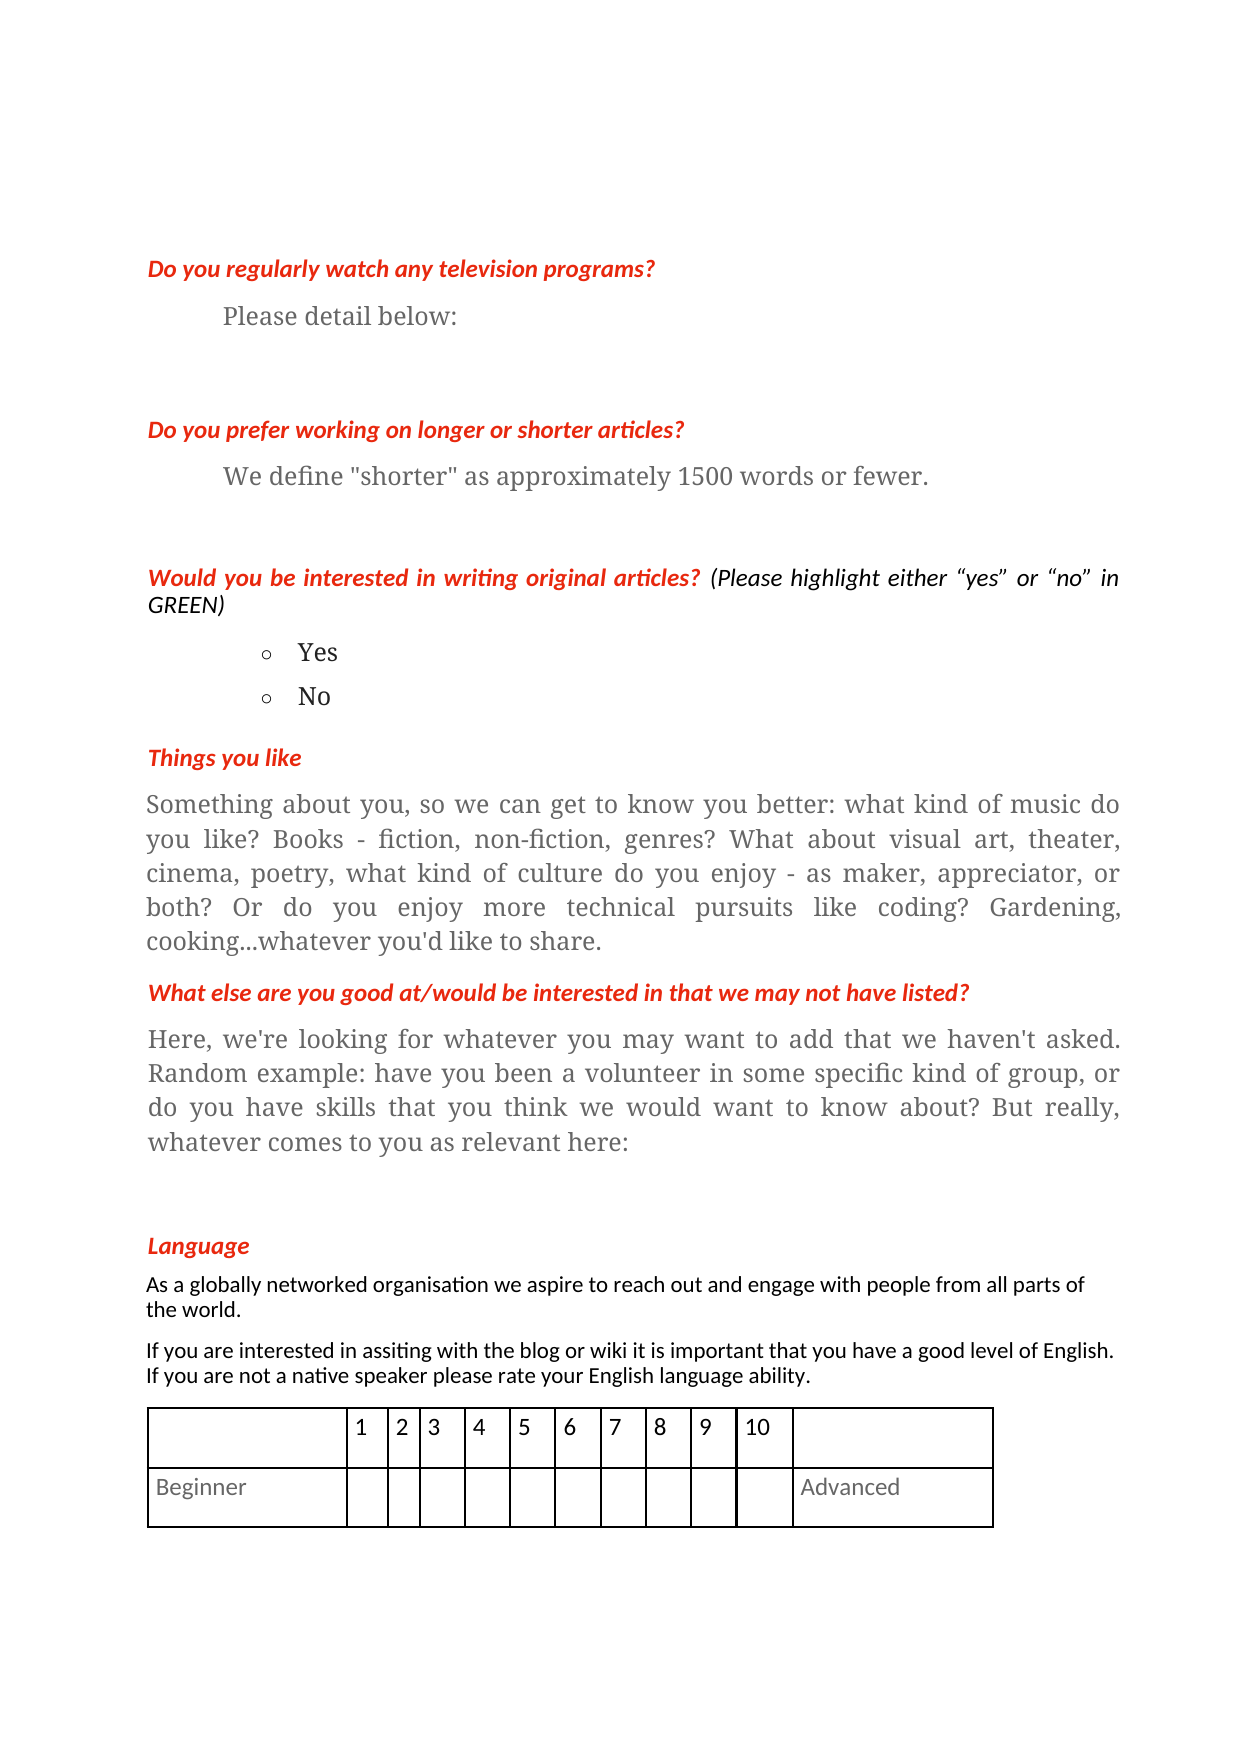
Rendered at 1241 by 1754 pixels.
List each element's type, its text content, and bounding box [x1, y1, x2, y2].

subtitle Do you regularly watch any television programs? [148, 259, 1122, 284]
table_cell [348, 1469, 387, 1526]
text If you are interested in assiting with the blog or wiki it is important that you have a good level of English. If you are not a native speaker please rate your English language ability. [146, 1341, 1122, 1389]
text Please detail below: [223, 299, 1122, 333]
subtitle Would you be interested in writing original articles? (Please highlight either “yes” or “no” in GREEN) [148, 568, 1122, 620]
table_header 9 [692, 1409, 735, 1467]
table_cell Advanced [794, 1469, 992, 1526]
table_header [149, 1409, 346, 1467]
table_cell Beginner [149, 1469, 346, 1526]
list Yes [260, 634, 1122, 668]
table_header 6 [556, 1409, 600, 1467]
table_cell [692, 1469, 735, 1526]
table_cell [647, 1469, 690, 1526]
subtitle Things you like [148, 748, 1122, 773]
table_header 1 [348, 1409, 387, 1467]
subtitle Do you prefer working on longer or shorter articles? [148, 419, 1122, 444]
table_cell [738, 1469, 792, 1526]
table_cell [556, 1469, 600, 1526]
table_header 10 [738, 1409, 792, 1467]
table_cell [511, 1469, 554, 1526]
table_header 3 [421, 1409, 464, 1467]
table_header 7 [602, 1409, 645, 1467]
table_header 2 [389, 1409, 419, 1467]
table_header [794, 1409, 992, 1467]
subtitle Language [148, 1236, 1122, 1261]
subtitle What else are you good at/would be interested in that we may not have listed? [148, 982, 1122, 1007]
text We define "shorter" as approximately 1500 words or fewer. [223, 459, 1122, 493]
table_cell [421, 1469, 464, 1526]
table_header 4 [466, 1409, 509, 1467]
text Here, we're looking for whatever you may want to add that we haven't asked. Random example: have you been a volunteer in some specific kind of group, or do you have skills that you think we would want to know about? But really, whatever comes to you as relevant here: [148, 1022, 1122, 1158]
table_header 8 [647, 1409, 690, 1467]
table_cell [602, 1469, 645, 1526]
list No [260, 678, 1122, 712]
table_cell [466, 1469, 509, 1526]
text Something about you, so we can get to know you better: what kind of music do you like? Books - fiction, non-fiction, genres? What about visual art, theater, cinema, poetry, what kind of culture do you enjoy - as maker, appreciator, or both? Or do you enjoy more technical pursuits like coding? Gardening, cooking...whatever you'd like to share. [146, 787, 1122, 957]
text As a globally networked organisation we aspire to reach out and engage with people from all parts of the world. [146, 1275, 1122, 1323]
table_header 5 [511, 1409, 554, 1467]
table_cell [389, 1469, 419, 1526]
